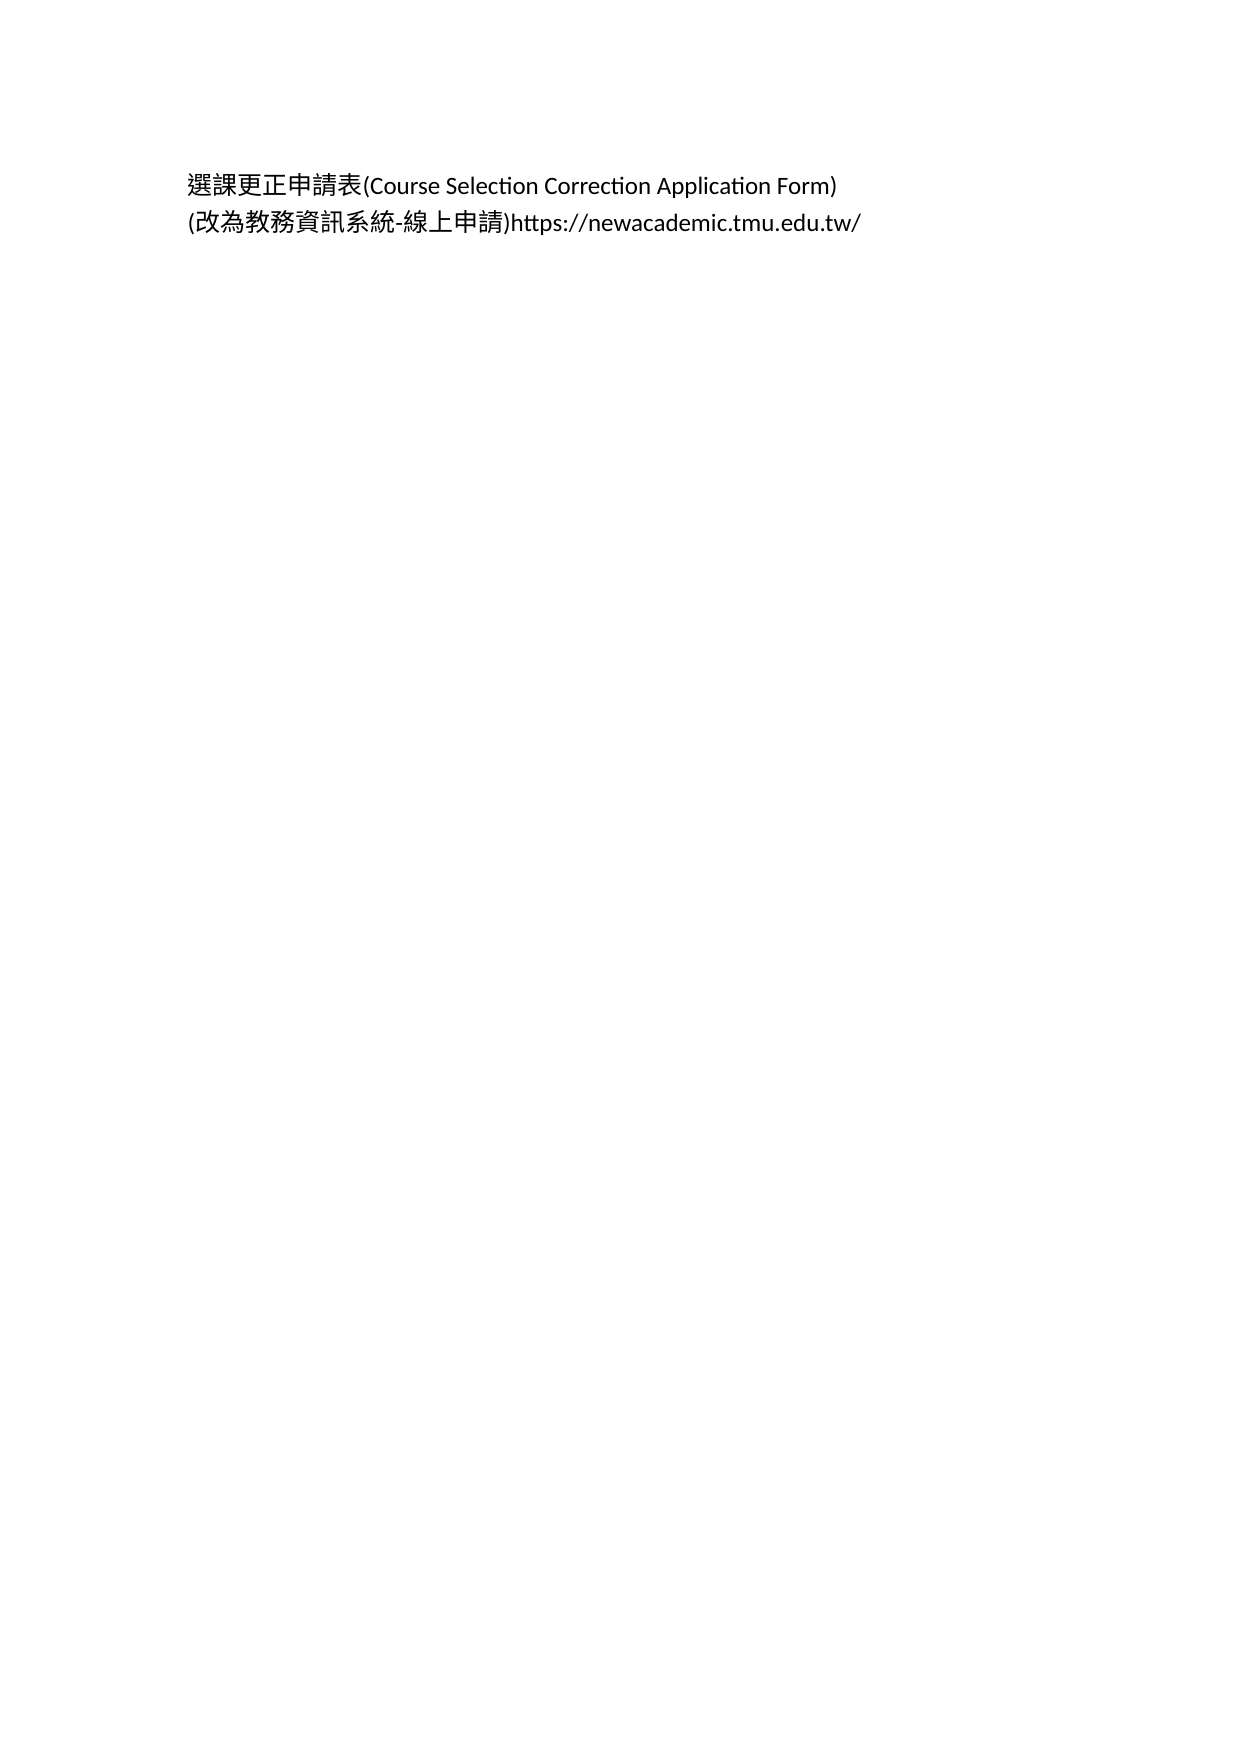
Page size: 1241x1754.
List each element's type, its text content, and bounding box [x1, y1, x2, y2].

text 選課更正申請表(Course Selection Correction Application Form) [187, 164, 1053, 202]
text (改為教務資訊系統-線上申請)https://newacademic.tmu.edu.tw/ [187, 202, 1053, 239]
